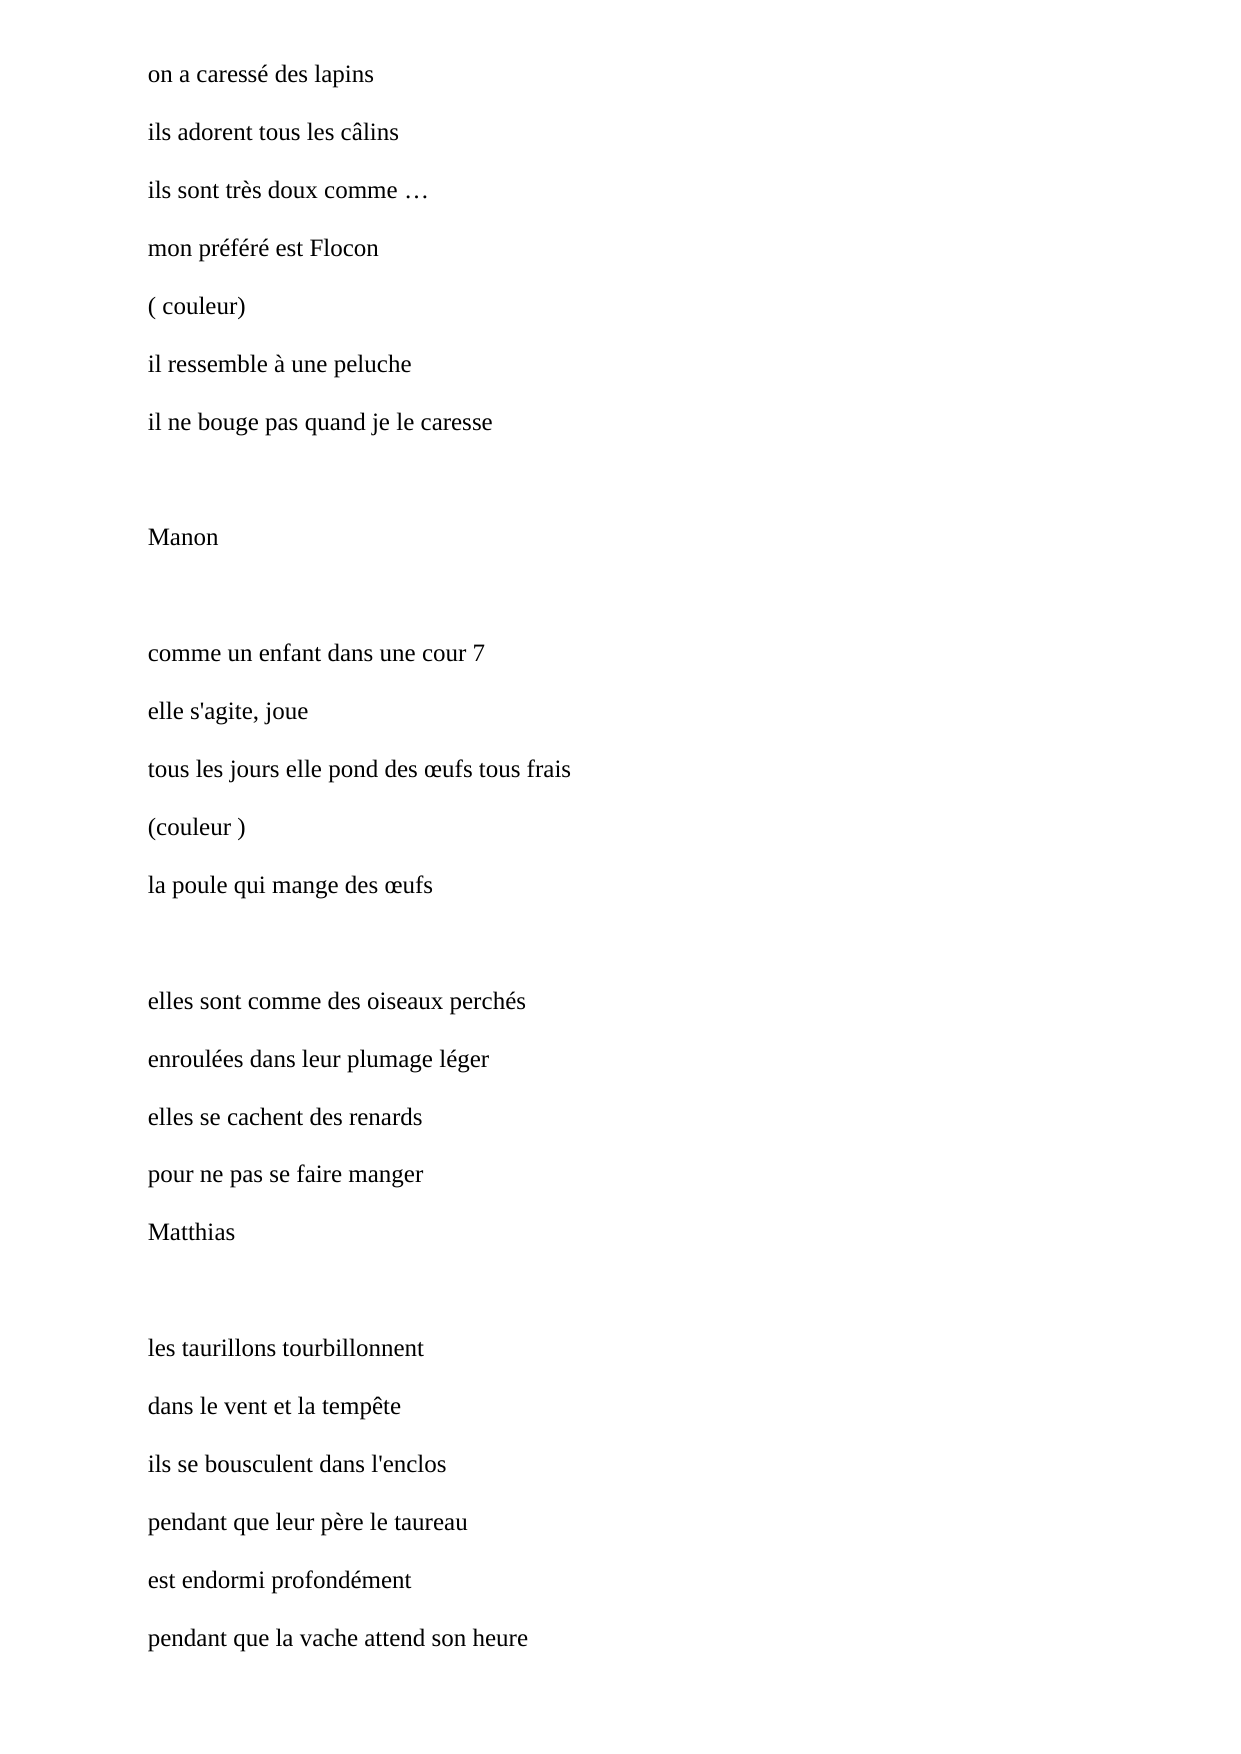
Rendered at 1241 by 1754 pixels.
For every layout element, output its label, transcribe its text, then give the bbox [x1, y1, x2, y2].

text ils se bousculent dans l'enclos [148, 1449, 1093, 1478]
text on a caressé des lapins [148, 59, 1093, 88]
text la poule qui mange des œufs [148, 870, 1093, 899]
text tous les jours elle pond des œufs tous frais [148, 754, 1093, 783]
text les taurillons tourbillonnent [148, 1333, 1093, 1362]
text (couleur ) [148, 812, 1093, 841]
text elle s'agite, joue [148, 696, 1093, 725]
text pour ne pas se faire manger [148, 1159, 1093, 1188]
text ils adorent tous les câlins [148, 117, 1093, 146]
text elles sont comme des oiseaux perchés [148, 986, 1093, 1014]
text est endormi profondément [148, 1565, 1093, 1594]
text il ne bouge pas quand je le caresse [148, 407, 1093, 435]
text ( couleur) [148, 291, 1093, 319]
text dans le vent et la tempête [148, 1391, 1093, 1420]
text pendant que leur père le taureau [148, 1507, 1093, 1536]
text Manon [148, 522, 1093, 551]
text ils sont très doux comme … [148, 175, 1093, 204]
text pendant que la vache attend son heure [148, 1623, 1093, 1652]
text enroulées dans leur plumage léger [148, 1044, 1093, 1072]
text mon préféré est Flocon [148, 233, 1093, 262]
text elles se cachent des renards [148, 1102, 1093, 1130]
text il ressemble à une peluche [148, 349, 1093, 377]
text Matthias [148, 1217, 1093, 1246]
text comme un enfant dans une cour 7 [148, 638, 1093, 667]
